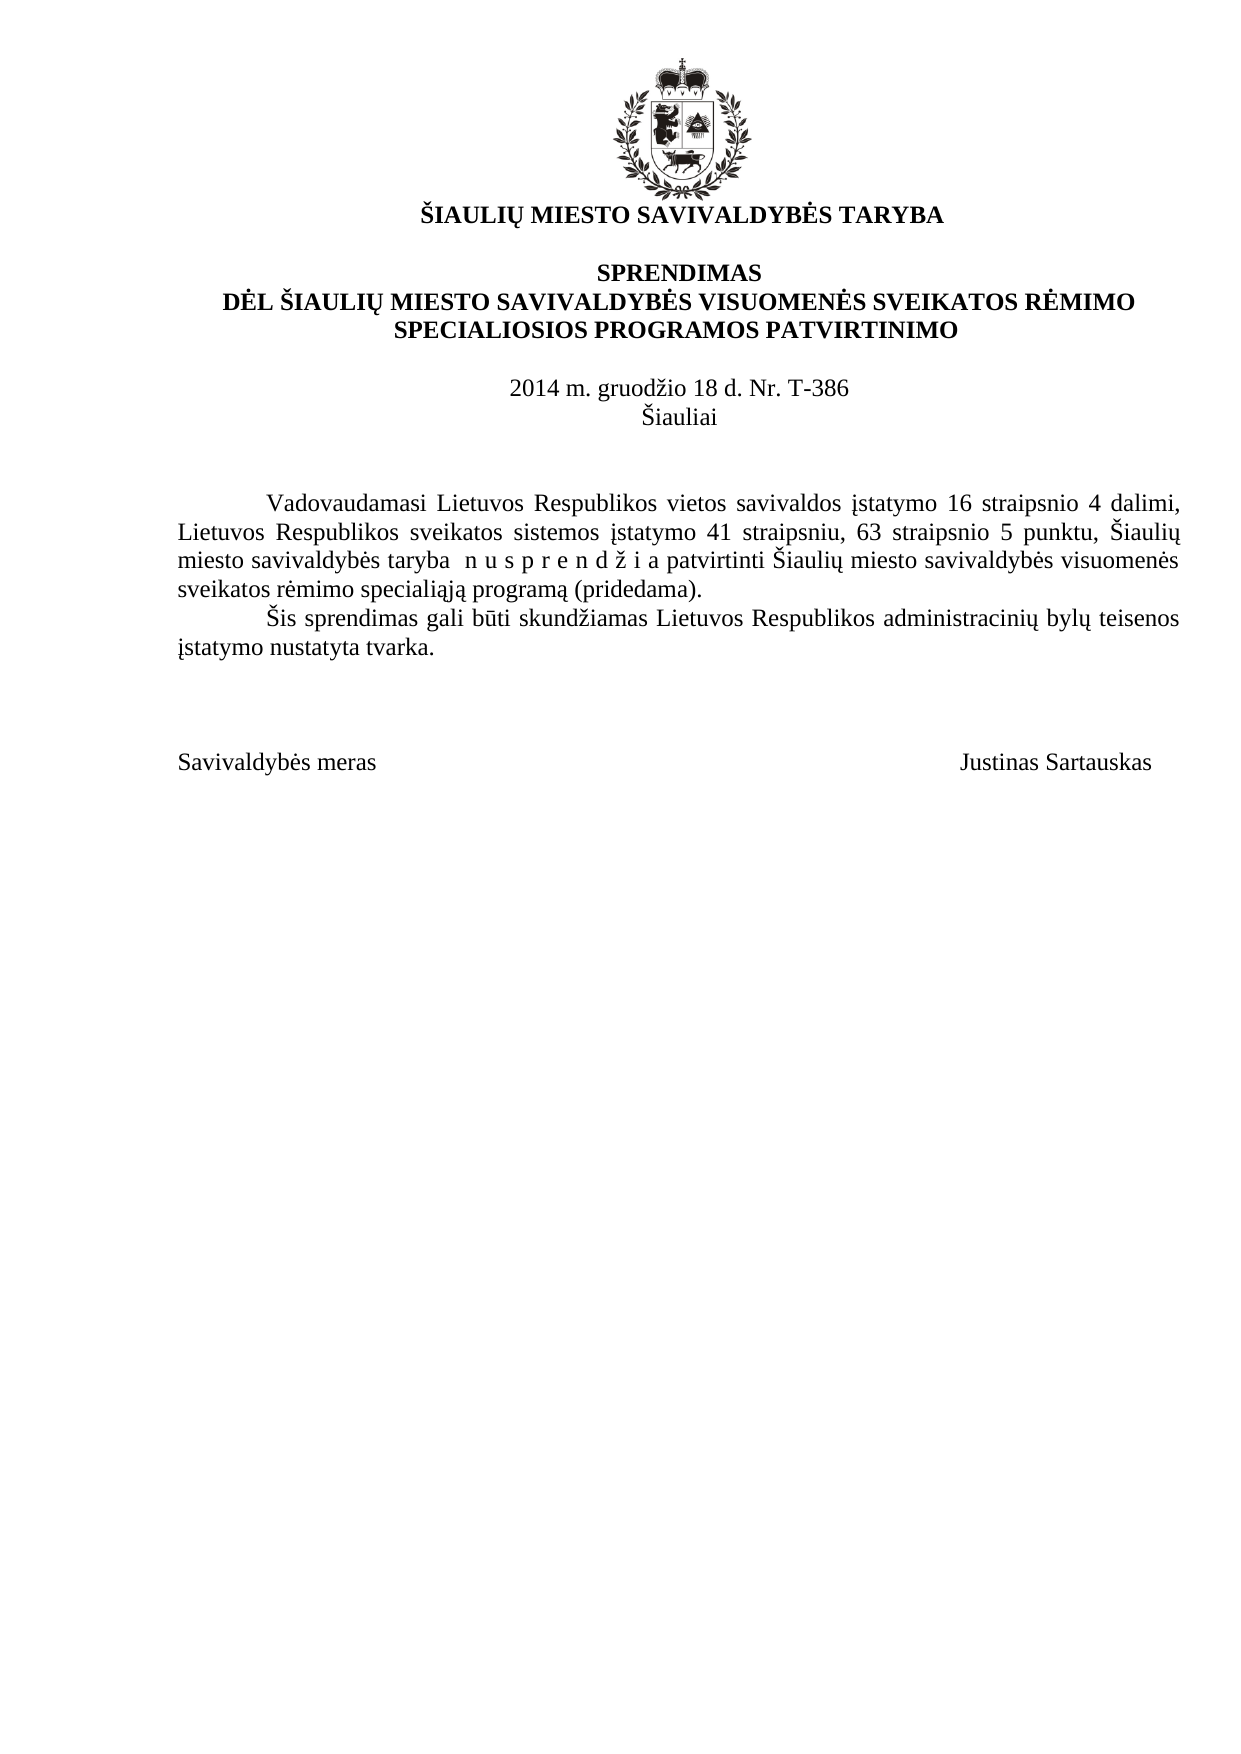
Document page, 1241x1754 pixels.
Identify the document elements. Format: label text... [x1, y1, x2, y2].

text SPRENDIMAS [177, 258, 1181, 287]
text Savivaldybės meras Justinas Sartauskas [177, 747, 1181, 776]
text Šiauliai [177, 402, 1181, 431]
text Šis sprendimas gali būti skundžiamas Lietuvos Respublikos administracinių bylų teisenos įstatymo nustatyta tvarka. [177, 603, 1181, 661]
text 2014 m. gruodžio 18 d. Nr. T-386 [177, 373, 1181, 402]
text Vadovaudamasi Lietuvos Respublikos vietos savivaldos įstatymo 16 straipsnio 4 dalimi, Lietuvos Respublikos sveikatos sistemos įstatymo 41 straipsniu, 63 straipsnio 5 punktu, Šiaulių miesto savivaldybės taryba n u s p r e n d ž i a patvirtinti Šiaulių miesto savivaldybės visuomenės sveikatos rėmimo specialiąją programą (pridedama). [177, 488, 1181, 603]
text ŠIAULIŲ MIESTO SAVIVALDYBĖS TARYBA [177, 201, 1181, 229]
text DĖL ŠIAULIŲ MIESTO SAVIVALDYBĖS VISUOMENĖS SVEIKATOS RĖMIMO SPECIALIOSIOS PROGRAMOS PATVIRTINIMO [177, 287, 1181, 344]
